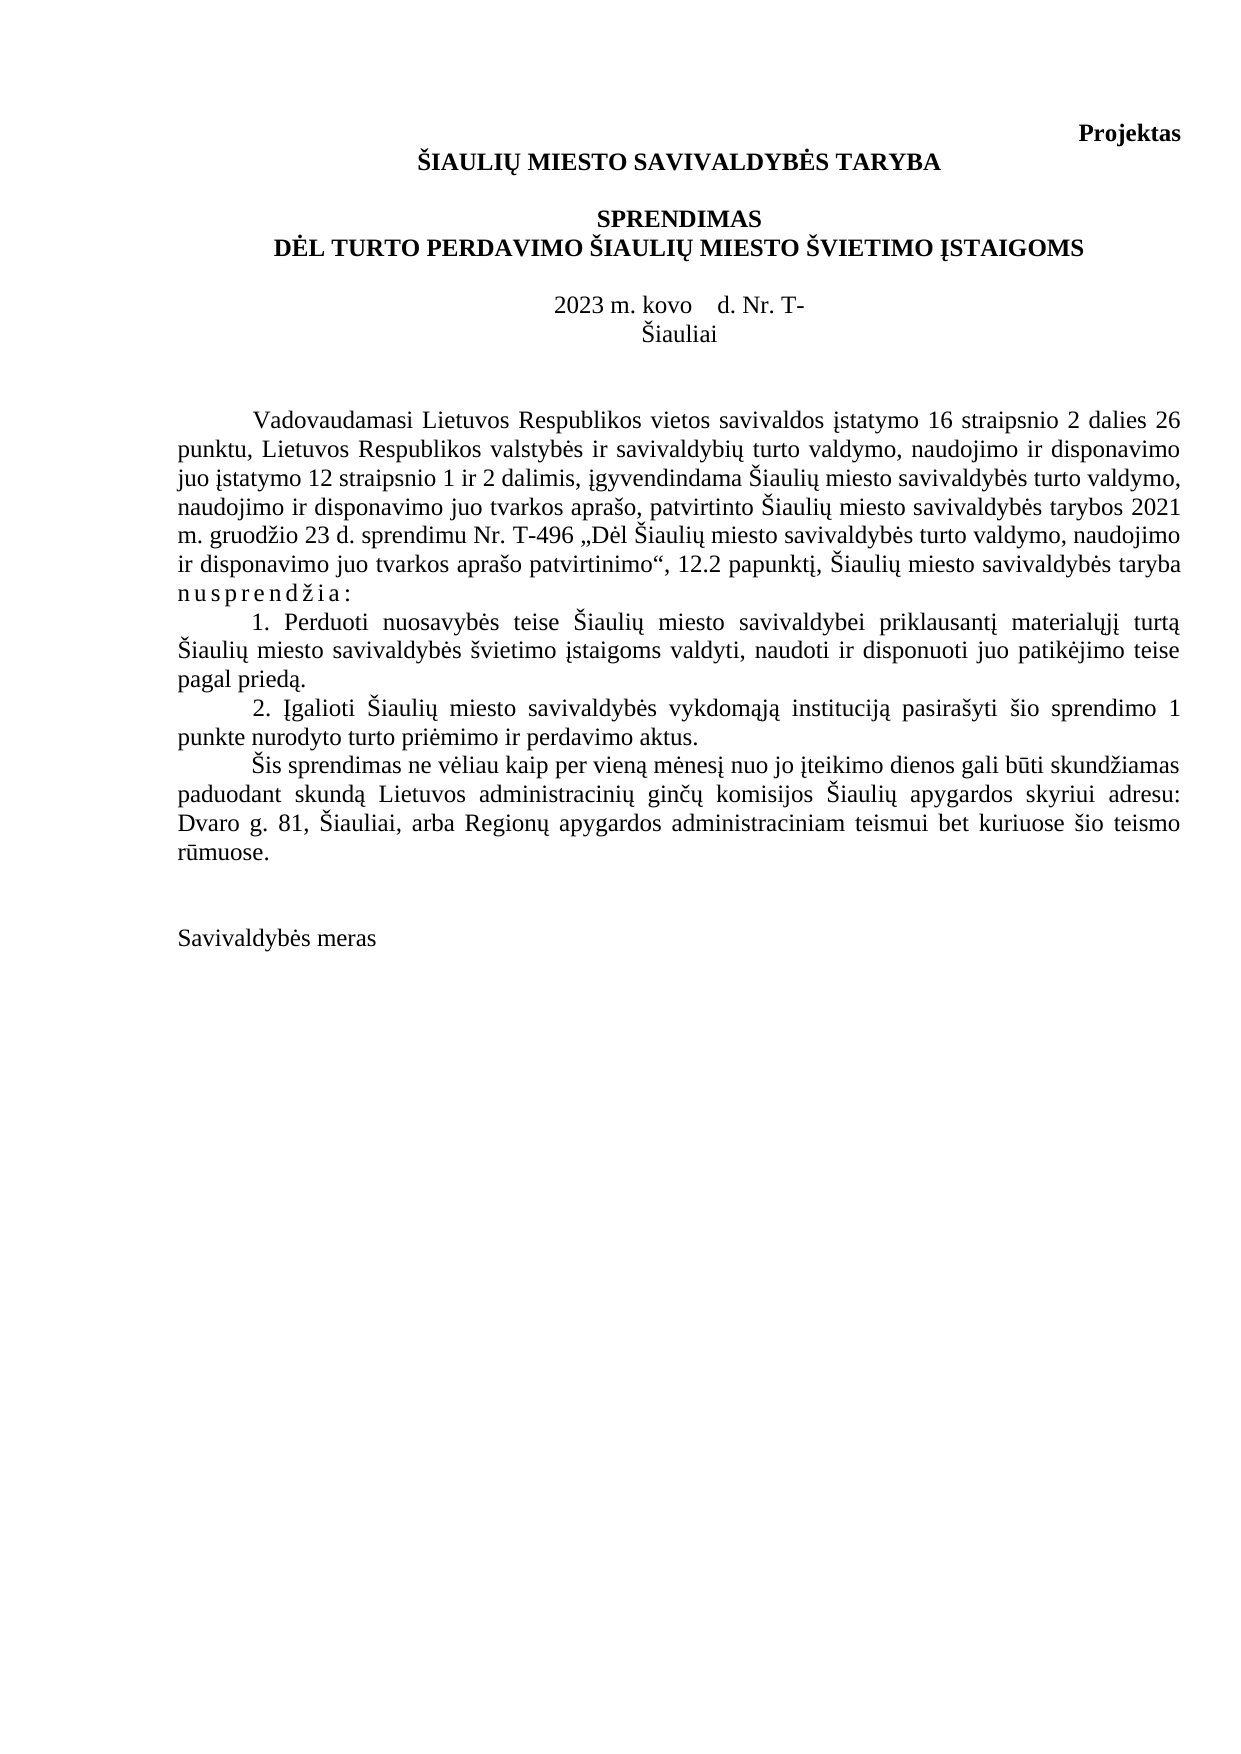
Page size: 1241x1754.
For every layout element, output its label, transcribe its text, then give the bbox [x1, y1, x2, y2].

text 2. Įgalioti Šiaulių miesto savivaldybės vykdomąją instituciją pasirašyti šio sprendimo 1 punkte nurodyto turto priėmimo ir perdavimo aktus. [177, 693, 1181, 751]
text 2023 m. kovo d. Nr. T- [177, 291, 1181, 319]
text DĖL TURTO PERDAVIMO ŠIAULIŲ MIESTO ŠVIETIMO ĮSTAIGOMS [177, 233, 1181, 262]
text Vadovaudamasi Lietuvos Respublikos vietos savivaldos įstatymo 16 straipsnio 2 dalies 26 punktu, Lietuvos Respublikos valstybės ir savivaldybių turto valdymo, naudojimo ir disponavimo juo įstatymo 12 straipsnio 1 ir 2 dalimis, įgyvendindama Šiaulių miesto savivaldybės turto valdymo, naudojimo ir disponavimo juo tvarkos aprašo, patvirtinto Šiaulių miesto savivaldybės tarybos 2021 m. gruodžio 23 d. sprendimu Nr. T-496 „Dėl Šiaulių miesto savivaldybės turto valdymo, naudojimo ir disponavimo juo tvarkos aprašo patvirtinimo“, 12.2 papunktį, Šiaulių miesto savivaldybės taryba nusprendžia: [177, 406, 1181, 607]
text 1. Perduoti nuosavybės teise Šiaulių miesto savivaldybei priklausantį materialųjį turtą Šiaulių miesto savivaldybės švietimo įstaigoms valdyti, naudoti ir disponuoti juo patikėjimo teise pagal priedą. [177, 607, 1181, 693]
text Šis sprendimas ne vėliau kaip per vieną mėnesį nuo jo įteikimo dienos gali būti skundžiamas paduodant skundą Lietuvos administracinių ginčų komisijos Šiaulių apygardos skyriui adresu: Dvaro g. 81, Šiauliai, arba Regionų apygardos administraciniam teismui bet kuriuose šio teismo rūmuose. [177, 751, 1181, 866]
text SPRENDIMAS [177, 204, 1181, 233]
text Savivaldybės meras [177, 923, 1181, 952]
text Šiauliai [177, 319, 1181, 348]
text Projektas [177, 118, 1181, 147]
text ŠIAULIŲ MIESTO SAVIVALDYBĖS TARYBA [177, 147, 1181, 176]
